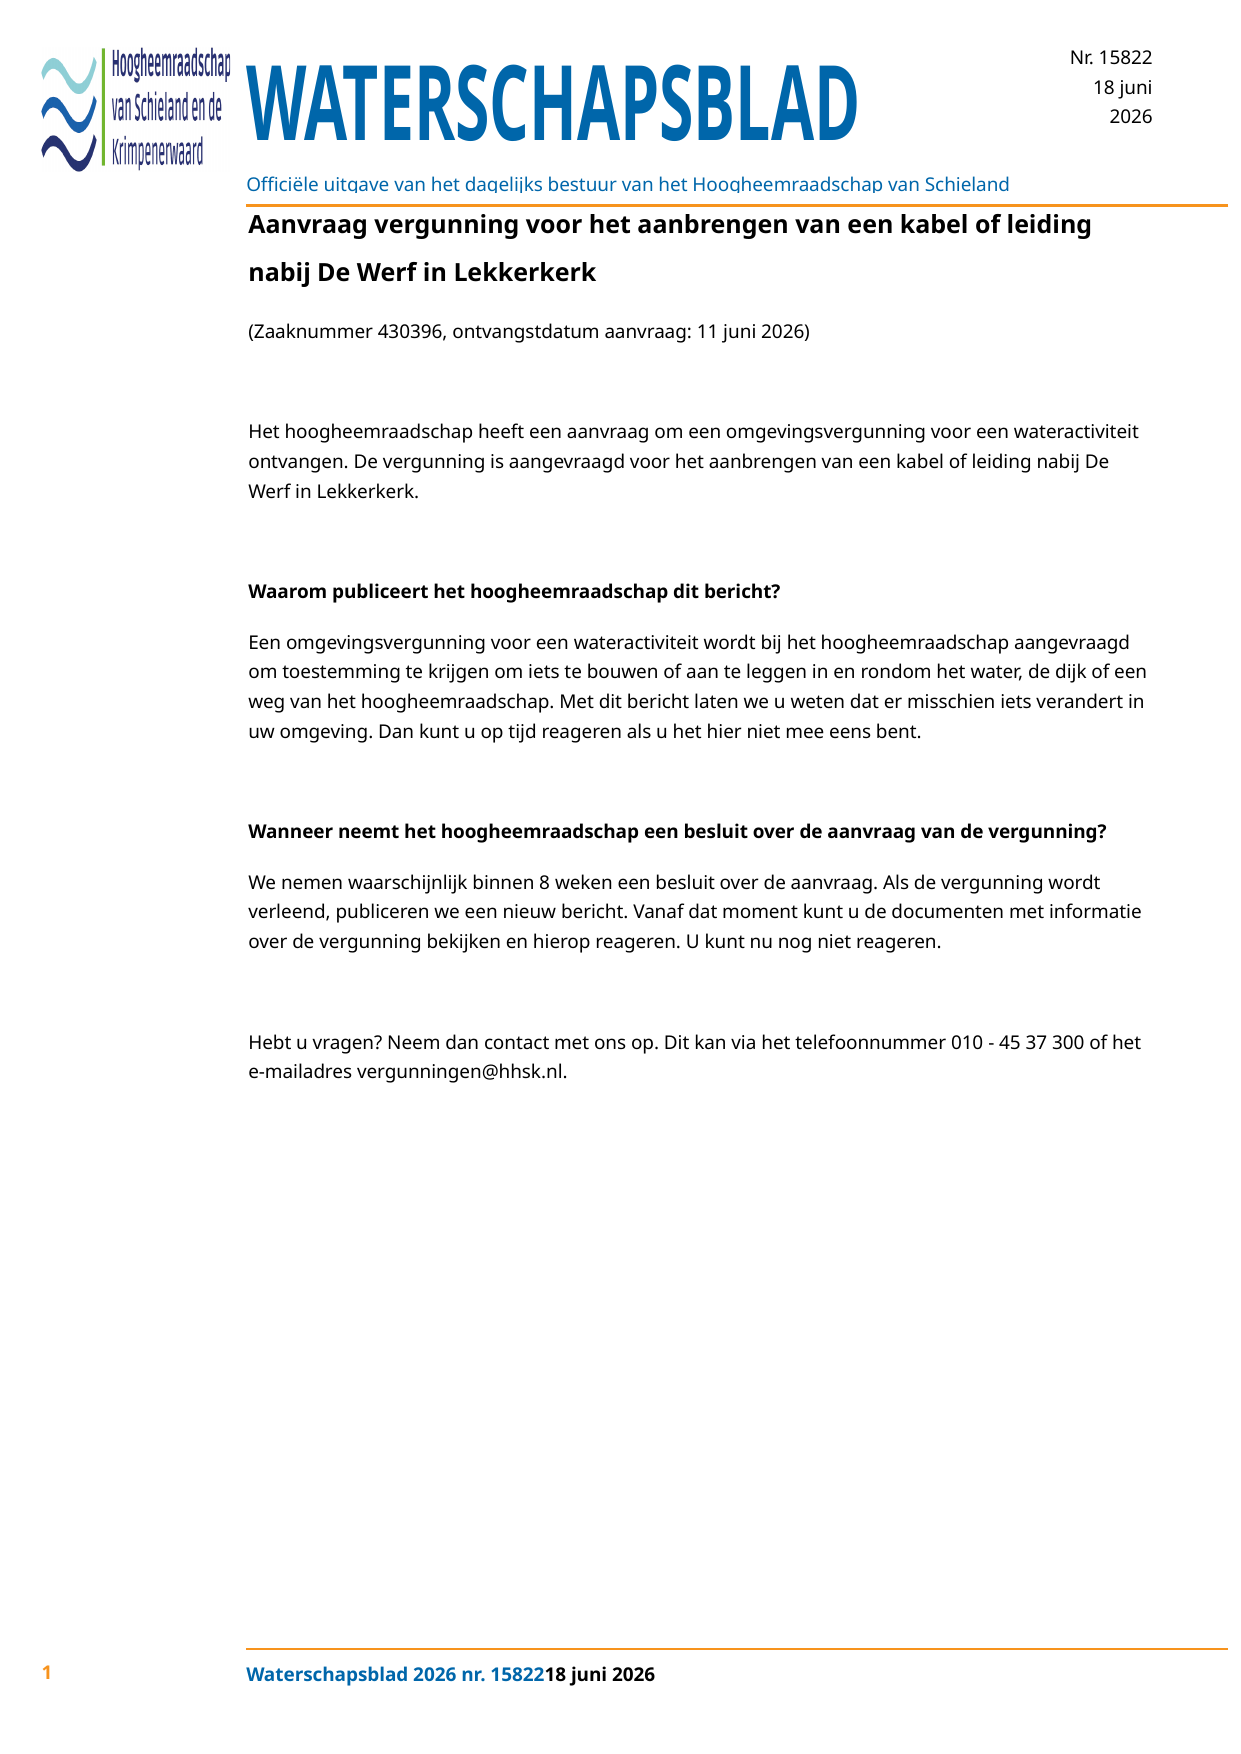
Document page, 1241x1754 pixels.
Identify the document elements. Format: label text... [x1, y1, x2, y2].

text Waarom publiceert het hoogheemraadschap dit bericht? [248, 579, 1152, 604]
text Een omgevingsvergunning voor een wateractiviteit wordt bij het hoogheemraadschap aangevraagd om toestemming te krijgen om iets te bouwen of aan te leggen in en rondom het water, de dijk of een weg van het hoogheemraadschap. Met dit bericht laten we u weten dat er misschien iets verandert in uw omgeving. Dan kunt u op tijd reageren als u het hier niet mee eens bent. [248, 629, 1152, 744]
text (Zaaknummer 430396, ontvangstdatum aanvraag: 11 juni 2026) [248, 318, 1152, 344]
text Het hoogheemraadschap heeft een aanvraag om een omgevingsvergunning voor een wateractiviteit ontvangen. De vergunning is aangevraagd voor het aanbrengen van een kabel of leiding nabij De Werf in Lekkerkerk. [248, 419, 1152, 504]
text Hebt u vragen? Neem dan contact met ons op. Dit kan via het telefoonnummer 010 - 45 37 300 of het e-mailadres vergunningen@hhsk.nl. [248, 1029, 1152, 1084]
text We nemen waarschijnlijk binnen 8 weken een besluit over de aanvraag. Als de vergunning wordt verleend, publiceren we een nieuw bericht. Vanaf dat moment kunt u de documenten met informatie over de vergunning bekijken en hierop reageren. U kunt nu nog niet reageren. [248, 869, 1152, 954]
text Aanvraag vergunning voor het aanbrengen van een kabel of leiding nabij De Werf in Lekkerkerk [248, 207, 1152, 288]
picture [41, 47, 231, 172]
text Wanneer neemt het hoogheemraadschap een besluit over de aanvraag van de vergunning? [248, 819, 1152, 844]
